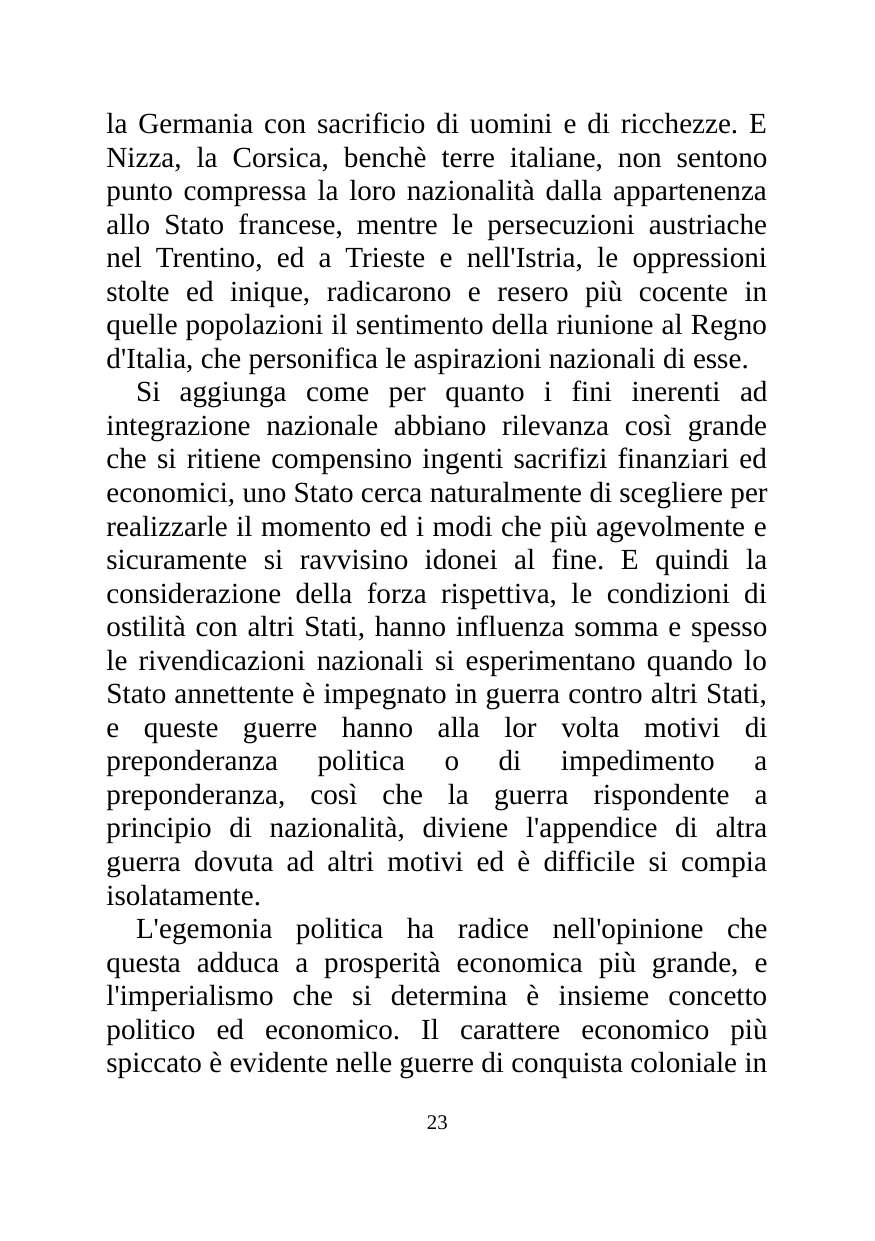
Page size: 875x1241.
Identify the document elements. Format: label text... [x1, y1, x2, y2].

text L'egemonia politica ha radice nell'opinione che questa adduca a prosperità economica più grande, e l'imperialismo che si determina è insieme concetto politico ed economico. Il carattere economico più spiccato è evidente nelle guerre di conquista coloniale in [106, 911, 768, 1079]
text la Germania con sacrificio di uomini e di ricchezze. E Nizza, la Corsica, benchè terre italiane, non sentono punto compressa la loro nazionalità dalla appartenenza allo Stato francese, mentre le persecuzioni austriache nel Trentino, ed a Trieste e nell'Istria, le oppressioni stolte ed inique, radicarono e resero più cocente in quelle popolazioni il sentimento della riunione al Regno d'Italia, che personifica le aspirazioni nazionali di esse. [106, 106, 768, 374]
text Si aggiunga come per quanto i fini inerenti ad integrazione nazionale abbiano rilevanza così grande che si ritiene compensino ingenti sacrifizi finanziari ed economici, uno Stato cerca naturalmente di scegliere per realizzarle il momento ed i modi che più agevolmente e sicuramente si ravvisino idonei al fine. E quindi la considerazione della forza rispettiva, le condizioni di ostilità con altri Stati, hanno influenza somma e spesso le rivendicazioni nazionali si esperimentano quando lo Stato annettente è impegnato in guerra contro altri Stati, e queste guerre hanno alla lor volta motivi di preponderanza politica o di impedimento a preponderanza, così che la guerra rispondente a principio di nazionalità, diviene l'appendice di altra guerra dovuta ad altri motivi ed è difficile si compia isolatamente. [106, 374, 768, 911]
